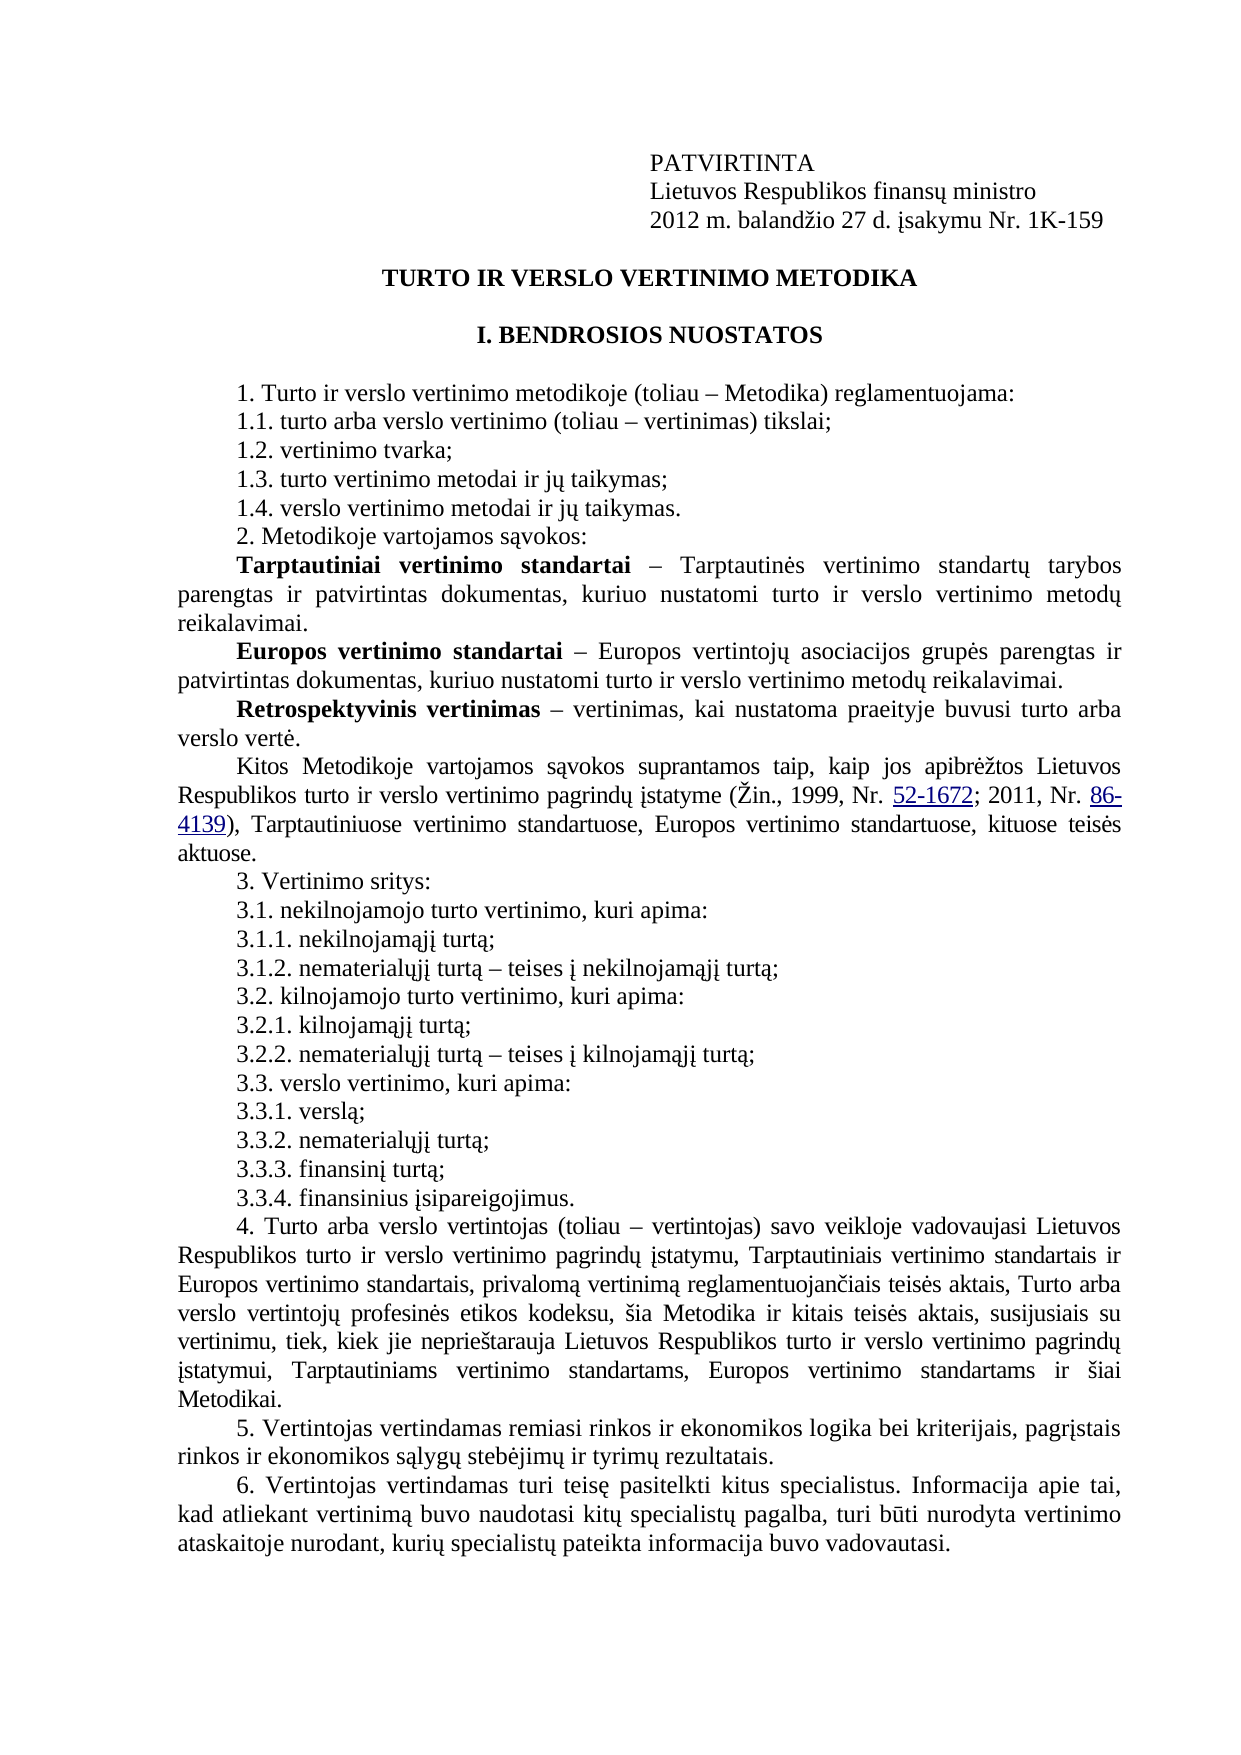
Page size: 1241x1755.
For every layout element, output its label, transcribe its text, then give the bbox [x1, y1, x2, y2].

text Retrospektyvinis vertinimas – vertinimas, kai nustatoma praeityje buvusi turto arba verslo vertė. [177, 694, 1122, 751]
text 3.3. verslo vertinimo, kuri apima: [177, 1068, 1122, 1096]
text 3. Vertinimo sritys: [177, 866, 1122, 895]
text 1.4. verslo vertinimo metodai ir jų taikymas. [177, 493, 1122, 521]
text 1.1. turto arba verslo vertinimo (toliau – vertinimas) tikslai; [177, 406, 1122, 435]
text 1. Turto ir verslo vertinimo metodikoje (toliau – Metodika) reglamentuojama: [177, 378, 1122, 406]
text 3.2. kilnojamojo turto vertinimo, kuri apima: [177, 981, 1122, 1010]
text I. BENDROSIOS NUOSTATOS [177, 320, 1122, 349]
text 3.2.1. kilnojamąjį turtą; [177, 1010, 1122, 1039]
text 3.1. nekilnojamojo turto vertinimo, kuri apima: [177, 895, 1122, 924]
text Lietuvos Respublikos finansų ministro [649, 176, 1122, 205]
text 3.3.2. nematerialųjį turtą; [177, 1125, 1122, 1154]
text 2012 m. balandžio 27 d. įsakymu Nr. 1K-159 [649, 205, 1122, 234]
text 2. Metodikoje vartojamos sąvokos: [177, 521, 1122, 550]
text 5. Vertintojas vertindamas remiasi rinkos ir ekonomikos logika bei kriterijais, pagrįstais rinkos ir ekonomikos sąlygų stebėjimų ir tyrimų rezultatais. [177, 1413, 1122, 1470]
text Kitos Metodikoje vartojamos sąvokos suprantamos taip, kaip jos apibrėžtos Lietuvos Respublikos turto ir verslo vertinimo pagrindų įstatyme (Žin., 1999, Nr. 52-1672; 2011, Nr. 86-4139), Tarptautiniuose vertinimo standartuose, Europos vertinimo standartuose, kituose teisės aktuose. [177, 751, 1122, 866]
text 6. Vertintojas vertindamas turi teisę pasitelkti kitus specialistus. Informacija apie tai, kad atliekant vertinimą buvo naudotasi kitų specialistų pagalba, turi būti nurodyta vertinimo ataskaitoje nurodant, kurių specialistų pateikta informacija buvo vadovautasi. [177, 1470, 1122, 1556]
text 4. Turto arba verslo vertintojas (toliau – vertintojas) savo veikloje vadovaujasi Lietuvos Respublikos turto ir verslo vertinimo pagrindų įstatymu, Tarptautiniais vertinimo standartais ir Europos vertinimo standartais, privalomą vertinimą reglamentuojančiais teisės aktais, Turto arba verslo vertintojų profesinės etikos kodeksu, šia Metodika ir kitais teisės aktais, susijusiais su vertinimu, tiek, kiek jie neprieštarauja Lietuvos Respublikos turto ir verslo vertinimo pagrindų įstatymui, Tarptautiniams vertinimo standartams, Europos vertinimo standartams ir šiai Metodikai. [177, 1211, 1122, 1413]
text 3.1.2. nematerialųjį turtą – teises į nekilnojamąjį turtą; [177, 953, 1122, 981]
text 3.3.4. finansinius įsipareigojimus. [177, 1183, 1122, 1211]
text 3.3.3. finansinį turtą; [177, 1154, 1122, 1183]
text 1.2. vertinimo tvarka; [177, 435, 1122, 464]
text TURTO IR VERSLO VERTINIMO METODIKA [177, 263, 1122, 291]
text Europos vertinimo standartai – Europos vertintojų asociacijos grupės parengtas ir patvirtintas dokumentas, kuriuo nustatomi turto ir verslo vertinimo metodų reikalavimai. [177, 636, 1122, 694]
text Tarptautiniai vertinimo standartai – Tarptautinės vertinimo standartų tarybos parengtas ir patvirtintas dokumentas, kuriuo nustatomi turto ir verslo vertinimo metodų reikalavimai. [177, 550, 1122, 636]
text 1.3. turto vertinimo metodai ir jų taikymas; [177, 464, 1122, 493]
text 3.2.2. nematerialųjį turtą – teises į kilnojamąjį turtą; [177, 1039, 1122, 1068]
text PATVIRTINTA [649, 148, 1122, 176]
text 3.3.1. verslą; [177, 1096, 1122, 1125]
text 3.1.1. nekilnojamąjį turtą; [177, 924, 1122, 953]
